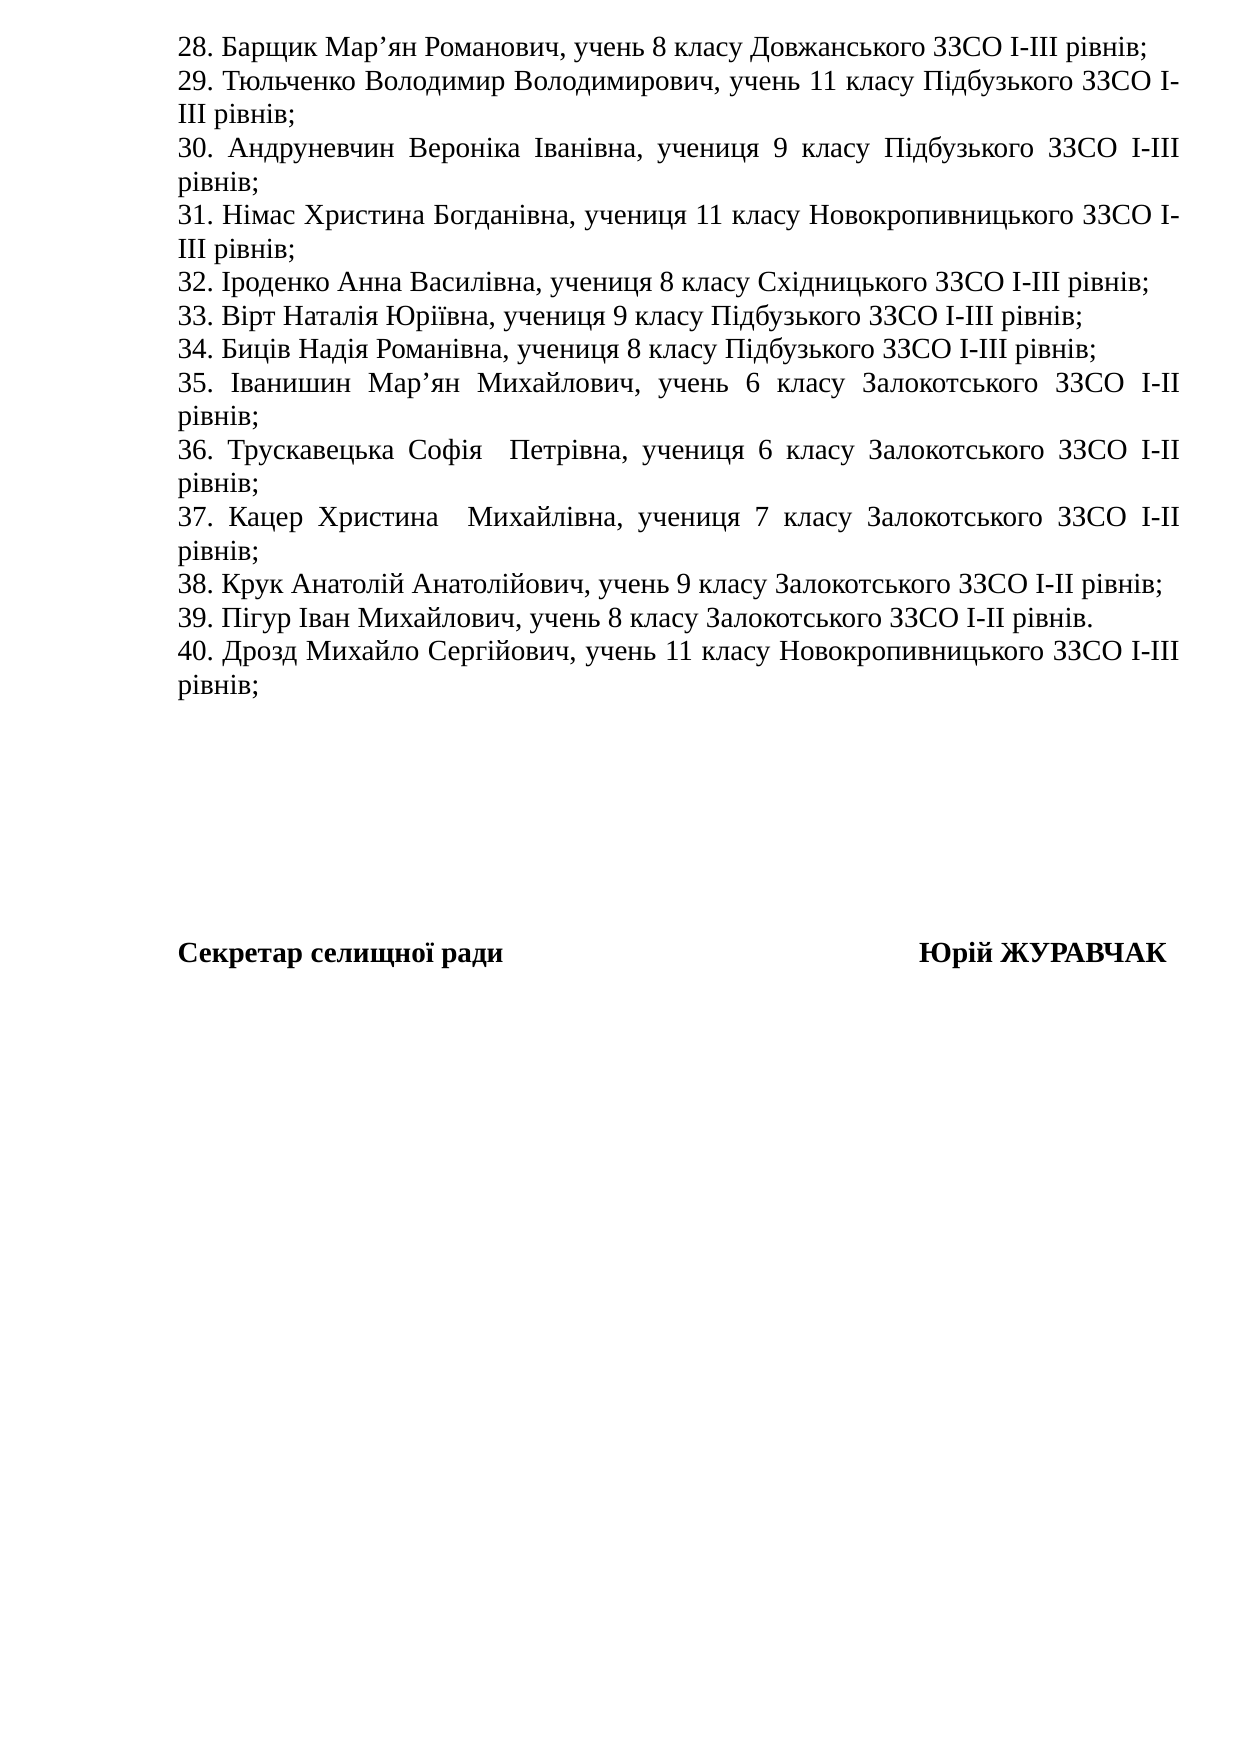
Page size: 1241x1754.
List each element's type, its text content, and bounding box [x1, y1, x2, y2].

text 28. Барщик Мар’ян Романович, учень 8 класу Довжанського ЗЗСО І-ІІІ рівнів; [177, 29, 1181, 63]
text 32. Іроденко Анна Василівна, учениця 8 класу Східницького ЗЗСО І-ІІІ рівнів; [177, 264, 1181, 298]
text Секретар селищної ради Юрій ЖУРАВЧАК [177, 935, 1181, 969]
text 35. Іванишин Мар’ян Михайлович, учень 6 класу Залокотського ЗЗСО І-ІІ рівнів; [177, 365, 1181, 432]
text 36. Трускавецька Софія Петрівна, учениця 6 класу Залокотського ЗЗСО І-ІІ рівнів; [177, 432, 1181, 499]
text 38. Крук Анатолій Анатолійович, учень 9 класу Залокотського ЗЗСО І-ІІ рівнів; [177, 566, 1181, 600]
text 31. Німас Христина Богданівна, учениця 11 класу Новокропивницького ЗЗСО І-ІІІ рівнів; [177, 197, 1181, 264]
text 40. Дрозд Михайло Сергійович, учень 11 класу Новокропивницького ЗЗСО І-ІІІ рівнів; [177, 633, 1181, 700]
text 37. Кацер Христина Михайлівна, учениця 7 класу Залокотського ЗЗСО І-ІІ рівнів; [177, 499, 1181, 566]
text 34. Биців Надія Романівна, учениця 8 класу Підбузького ЗЗСО І-ІІІ рівнів; [177, 331, 1181, 365]
text 39. Пігур Іван Михайлович, учень 8 класу Залокотського ЗЗСО І-ІІ рівнів. [177, 600, 1181, 633]
text 33. Вірт Наталія Юріївна, учениця 9 класу Підбузького ЗЗСО І-ІІІ рівнів; [177, 298, 1181, 331]
text 30. Андруневчин Вероніка Іванівна, учениця 9 класу Підбузького ЗЗСО І-ІІІ рівнів; [177, 130, 1181, 197]
text 29. Тюльченко Володимир Володимирович, учень 11 класу Підбузького ЗЗСО І-ІІІ рівнів; [177, 63, 1181, 130]
